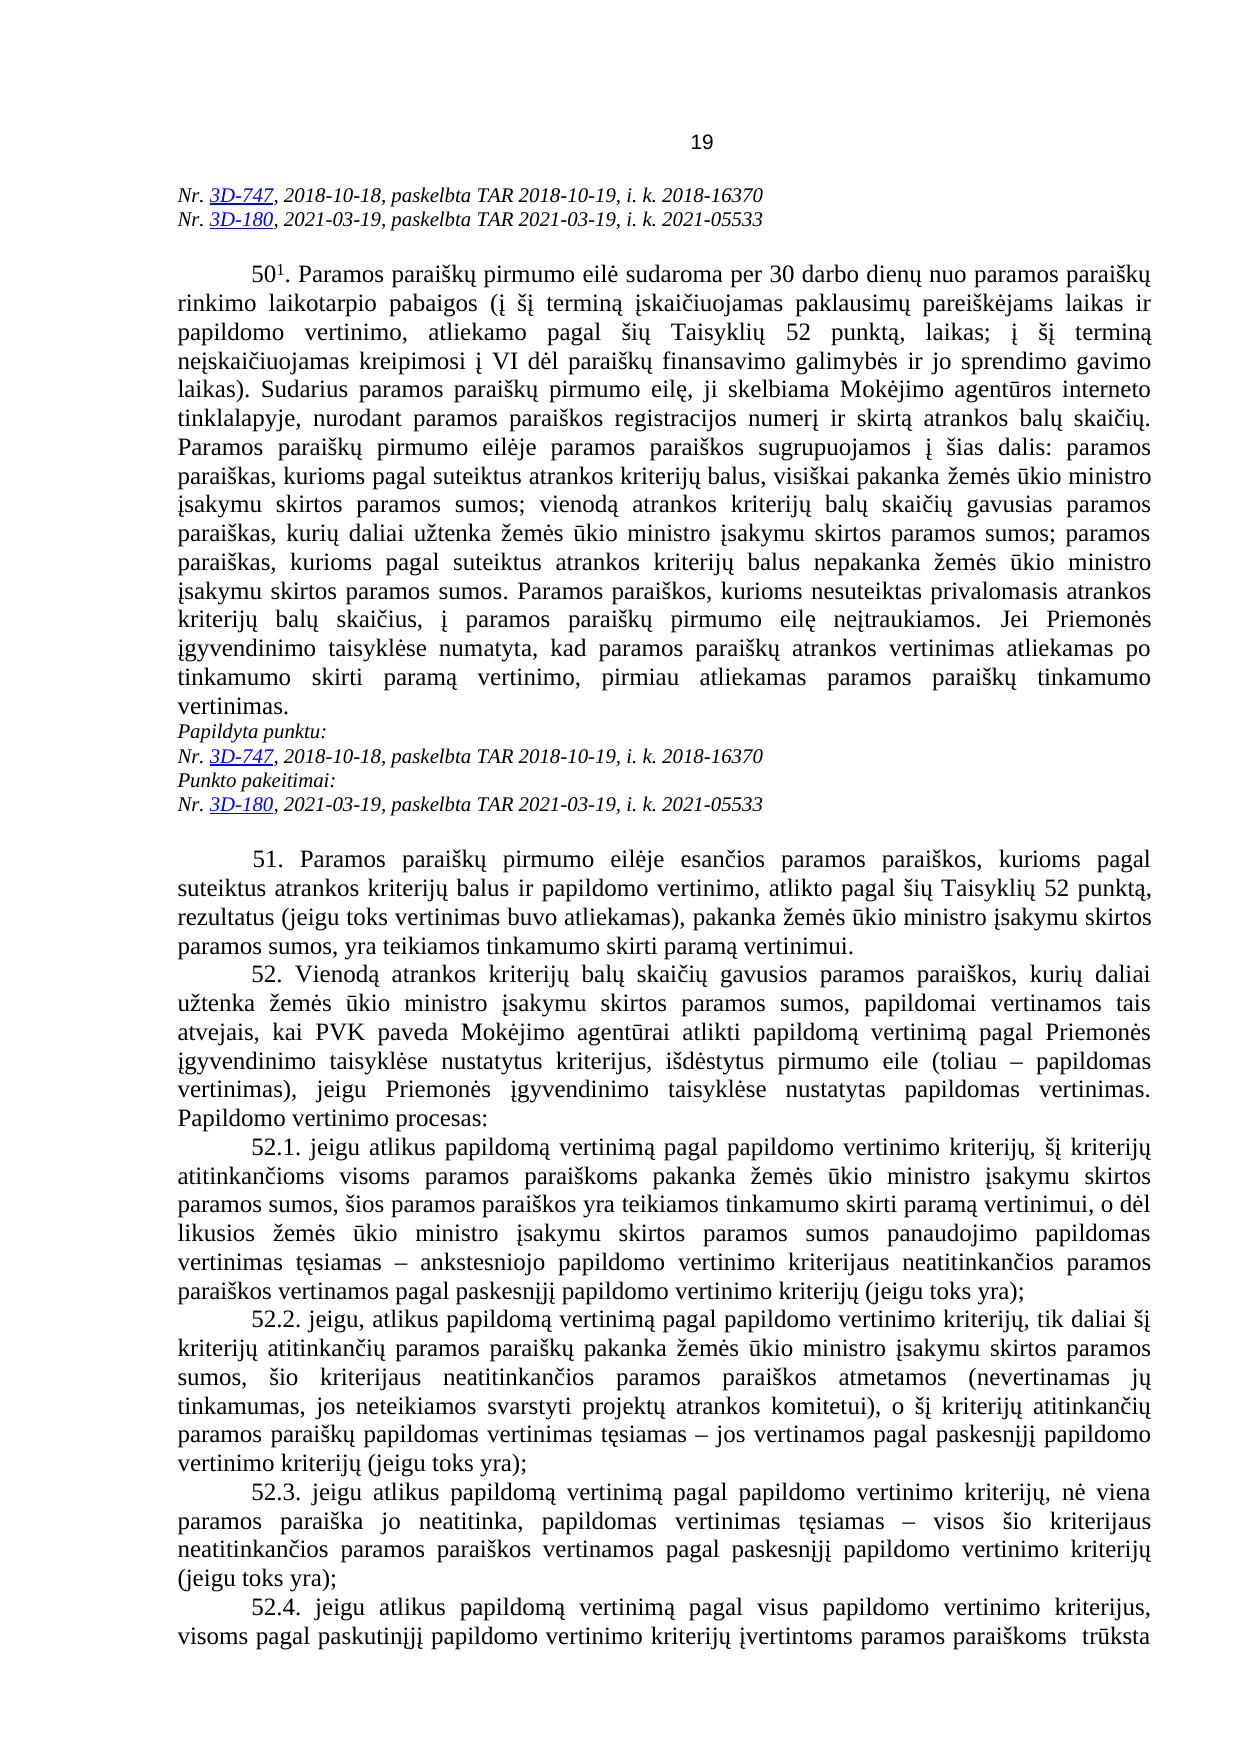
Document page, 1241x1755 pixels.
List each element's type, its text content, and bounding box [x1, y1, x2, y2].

text 52.3. jeigu atlikus papildomą vertinimą pagal papildomo vertinimo kriterijų, nė viena paramos paraiška jo neatitinka, papildomas vertinimas tęsiamas – visos šio kriterijaus neatitinkančios paramos paraiškos vertinamos pagal paskesnįjį papildomo vertinimo kriterijų (jeigu toks yra); [177, 1477, 1152, 1592]
text Nr. 3D-180, 2021-03-19, paskelbta TAR 2021-03-19, i. k. 2021-05533 [177, 792, 1152, 816]
text 52.2. jeigu, atlikus papildomą vertinimą pagal papildomo vertinimo kriterijų, tik daliai šį kriterijų atitinkančių paramos paraiškų pakanka žemės ūkio ministro įsakymu skirtos paramos sumos, šio kriterijaus neatitinkančios paramos paraiškos atmetamos (nevertinamas jų tinkamumas, jos neteikiamos svarstyti projektų atrankos komitetui), o šį kriterijų atitinkančių paramos paraiškų papildomas vertinimas tęsiamas – jos vertinamos pagal paskesnįjį papildomo vertinimo kriterijų (jeigu toks yra); [177, 1304, 1152, 1477]
text 52. Vienodą atrankos kriterijų balų skaičių gavusios paramos paraiškos, kurių daliai užtenka žemės ūkio ministro įsakymu skirtos paramos sumos, papildomai vertinamos tais atvejais, kai PVK paveda Mokėjimo agentūrai atlikti papildomą vertinimą pagal Priemonės įgyvendinimo taisyklėse nustatytus kriterijus, išdėstytus pirmumo eile (toliau – papildomas vertinimas), jeigu Priemonės įgyvendinimo taisyklėse nustatytas papildomas vertinimas. Papildomo vertinimo procesas: [177, 959, 1152, 1132]
text Papildyta punktu: [177, 719, 1152, 743]
text Nr. 3D-747, 2018-10-18, paskelbta TAR 2018-10-19, i. k. 2018-16370 [177, 183, 1152, 207]
text Nr. 3D-747, 2018-10-18, paskelbta TAR 2018-10-19, i. k. 2018-16370 [177, 743, 1152, 768]
text Punkto pakeitimai: [177, 768, 1152, 792]
text 51. Paramos paraiškų pirmumo eilėje esančios paramos paraiškos, kurioms pagal suteiktus atrankos kriterijų balus ir papildomo vertinimo, atlikto pagal šių Taisyklių 52 punktą, rezultatus (jeigu toks vertinimas buvo atliekamas), pakanka žemės ūkio ministro įsakymu skirtos paramos sumos, yra teikiamos tinkamumo skirti paramą vertinimui. [177, 844, 1152, 959]
text 52.1. jeigu atlikus papildomą vertinimą pagal papildomo vertinimo kriterijų, šį kriterijų atitinkančioms visoms paramos paraiškoms pakanka žemės ūkio ministro įsakymu skirtos paramos sumos, šios paramos paraiškos yra teikiamos tinkamumo skirti paramą vertinimui, o dėl likusios žemės ūkio ministro įsakymu skirtos paramos sumos panaudojimo papildomas vertinimas tęsiamas – ankstesniojo papildomo vertinimo kriterijaus neatitinkančios paramos paraiškos vertinamos pagal paskesnįjį papildomo vertinimo kriterijų (jeigu toks yra); [177, 1132, 1152, 1304]
text Nr. 3D-180, 2021-03-19, paskelbta TAR 2021-03-19, i. k. 2021-05533 [177, 207, 1152, 231]
text 52.4. jeigu atlikus papildomą vertinimą pagal visus papildomo vertinimo kriterijus, visoms pagal paskutinįjį papildomo vertinimo kriterijų įvertintoms paramos paraiškoms trūksta [177, 1592, 1152, 1649]
text 501. Paramos paraiškų pirmumo eilė sudaroma per 30 darbo dienų nuo paramos paraiškų rinkimo laikotarpio pabaigos (į šį terminą įskaičiuojamas paklausimų pareiškėjams laikas ir papildomo vertinimo, atliekamo pagal šių Taisyklių 52 punktą, laikas; į šį terminą neįskaičiuojamas kreipimosi į VI dėl paraiškų finansavimo galimybės ir jo sprendimo gavimo laikas). Sudarius paramos paraiškų pirmumo eilę, ji skelbiama Mokėjimo agentūros interneto tinklalapyje, nurodant paramos paraiškos registracijos numerį ir skirtą atrankos balų skaičių. Paramos paraiškų pirmumo eilėje paramos paraiškos sugrupuojamos į šias dalis: paramos paraiškas, kurioms pagal suteiktus atrankos kriterijų balus, visiškai pakanka žemės ūkio ministro įsakymu skirtos paramos sumos; vienodą atrankos kriterijų balų skaičių gavusias paramos paraiškas, kurių daliai užtenka žemės ūkio ministro įsakymu skirtos paramos sumos; paramos paraiškas, kurioms pagal suteiktus atrankos kriterijų balus nepakanka žemės ūkio ministro įsakymu skirtos paramos sumos. Paramos paraiškos, kurioms nesuteiktas privalomasis atrankos kriterijų balų skaičius, į paramos paraiškų pirmumo eilę neįtraukiamos. Jei Priemonės įgyvendinimo taisyklėse numatyta, kad paramos paraiškų atrankos vertinimas atliekamas po tinkamumo skirti paramą vertinimo, pirmiau atliekamas paramos paraiškų tinkamumo vertinimas. [177, 259, 1152, 719]
